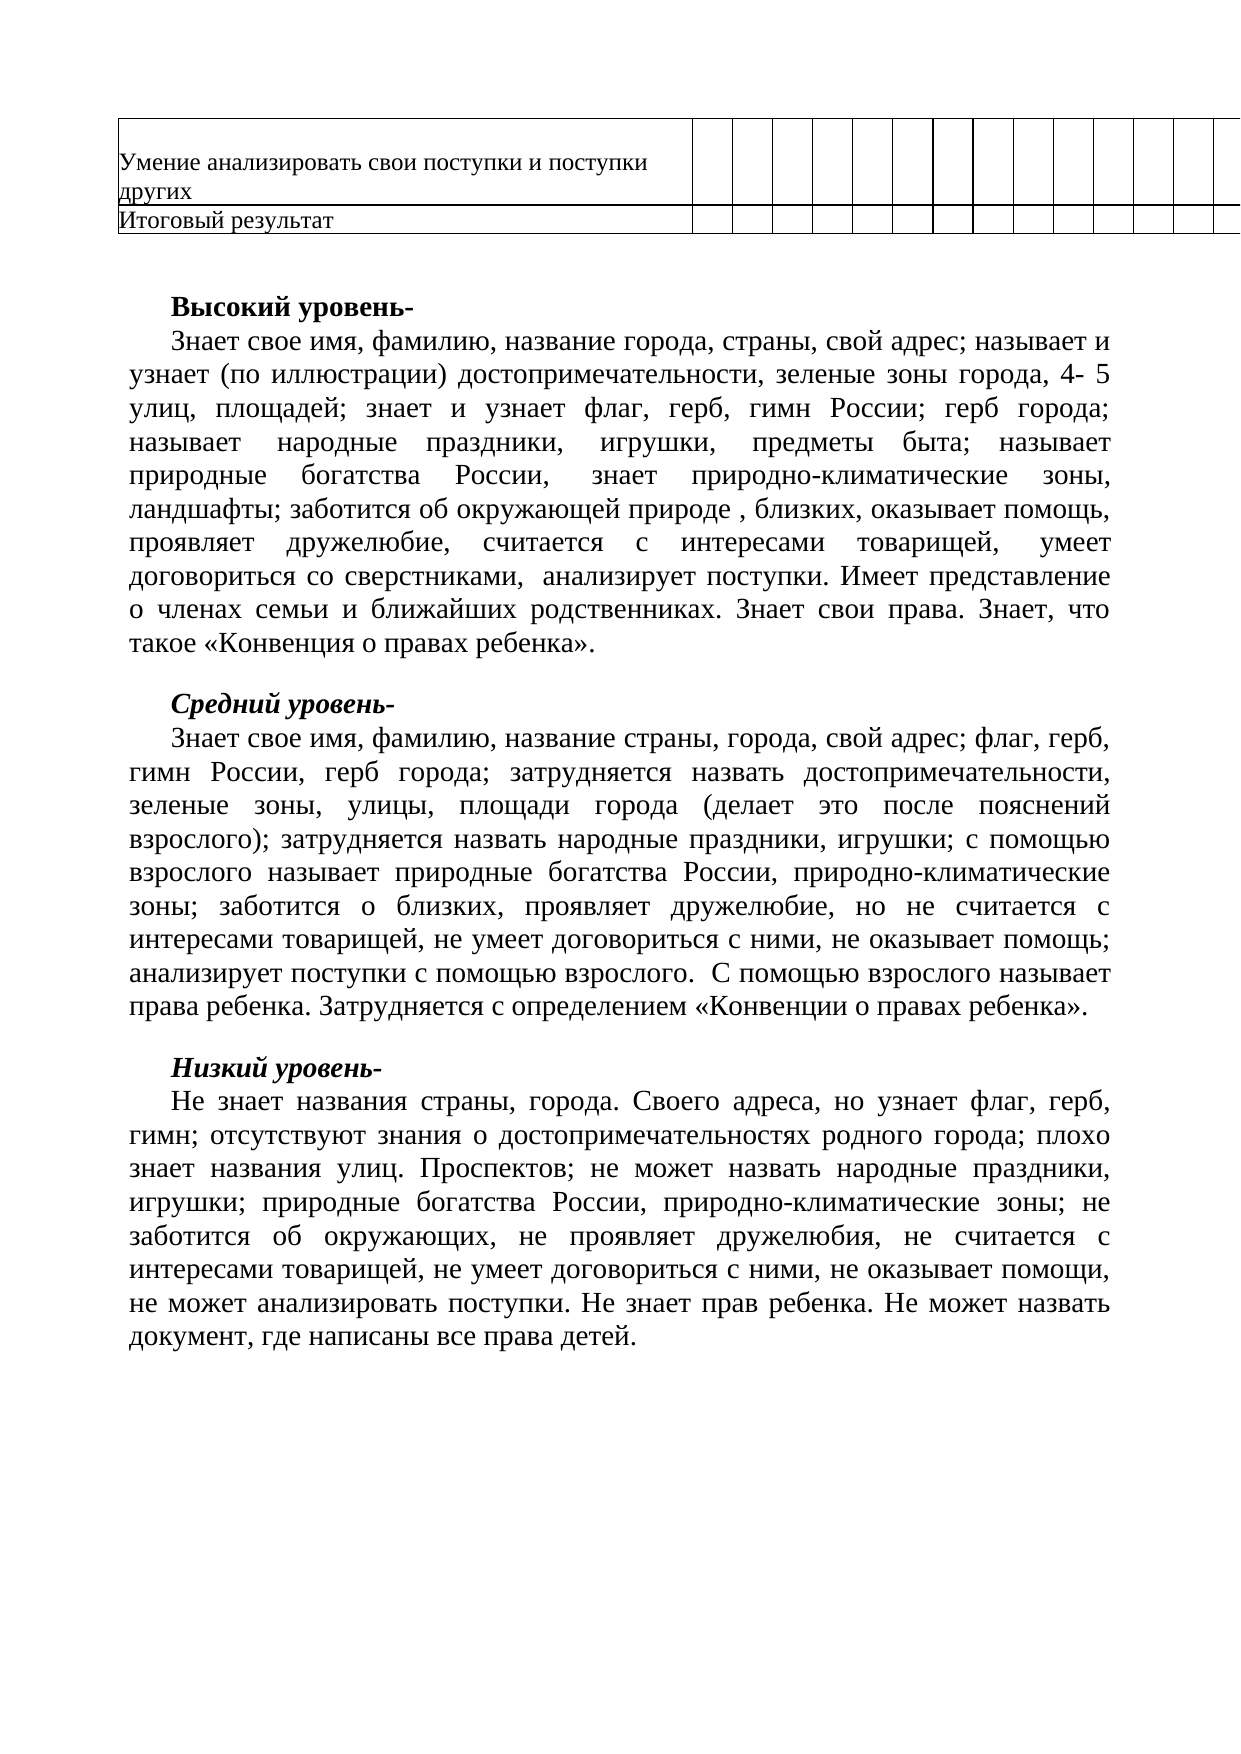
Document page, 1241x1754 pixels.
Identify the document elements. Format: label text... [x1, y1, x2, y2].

table_cell [773, 206, 812, 233]
text Не знает названия страны, города. Своего адреса, но узнает флаг, герб, гимн; отсутствуют знания о достопримечательностях родного города; плохо знает названия улиц. Проспектов; не может назвать народные праздники, игрушки; природные богатства России, природно-климатические зоны; не заботится об окружающих, не проявляет дружелюбия, не считается с интересами товарищей, не умеет договориться с ними, не оказывает помощи, не может анализировать поступки. Не знает прав ребенка. Не может назвать документ, где написаны все права детей. [129, 1083, 1111, 1352]
table_cell [893, 206, 932, 233]
text Знает свое имя, фамилию, название города, страны, свой адрес; называет и узнает (по иллюстрации) достопримечательности, зеленые зоны города, 4- 5 улиц, площадей; знает и узнает флаг, герб, гимн России; герб города; называет народные праздники, игрушки, предметы быта; называет природные богатства России, знает природно-климатические зоны, ландшафты; заботится об окружающей природе , близких, оказывает помощь, проявляет дружелюбие, считается с интересами товарищей, умеет договориться со сверстниками, анализирует поступки. Имеет представление о членах семьи и ближайших родственниках. Знает свои права. Знает, что такое «Конвенция о правах ребенка». [129, 323, 1111, 658]
table_cell [733, 119, 772, 204]
table_cell [974, 206, 1013, 233]
table_cell [934, 119, 972, 204]
table_cell [813, 119, 852, 204]
text Знает свое имя, фамилию, название страны, города, свой адрес; флаг, герб, гимн России, герб города; затрудняется назвать достопримечательности, зеленые зоны, улицы, площади города (делает это после пояснений взрослого); затрудняется назвать народные праздники, игрушки; с помощью взрослого называет природные богатства России, природно-климатические зоны; заботится о близких, проявляет дружелюбие, но не считается с интересами товарищей, не умеет договориться с ними, не оказывает помощь; анализирует поступки с помощью взрослого. С помощью взрослого называет права ребенка. Затрудняется с определением «Конвенции о правах ребенка». [129, 720, 1111, 1022]
text Низкий уровень- [129, 1050, 1111, 1083]
table_cell [1134, 206, 1173, 233]
table_cell [1054, 206, 1093, 233]
table_cell [1214, 206, 1240, 233]
table_cell [693, 119, 732, 204]
table_cell [1174, 206, 1213, 233]
table_cell [893, 119, 932, 204]
table_cell [934, 206, 972, 233]
table_cell [1174, 119, 1213, 204]
table_cell [813, 206, 852, 233]
table_cell [693, 206, 732, 233]
table_cell [853, 119, 892, 204]
table_cell [1054, 119, 1093, 204]
table_cell [773, 119, 812, 204]
table_cell [1134, 119, 1173, 204]
table_cell Итоговый результат [119, 206, 692, 233]
text Средний уровень- [129, 687, 1111, 720]
table_cell [1014, 119, 1053, 204]
table_cell [1094, 119, 1133, 204]
table_cell [853, 206, 892, 233]
table_cell [733, 206, 772, 233]
table_cell [1214, 119, 1240, 204]
text Высокий уровень- [129, 289, 1111, 323]
table_cell Умение анализировать свои поступки и поступки других [119, 119, 692, 204]
table_cell [1014, 206, 1053, 233]
table_cell [1094, 206, 1133, 233]
table_cell [974, 119, 1013, 204]
